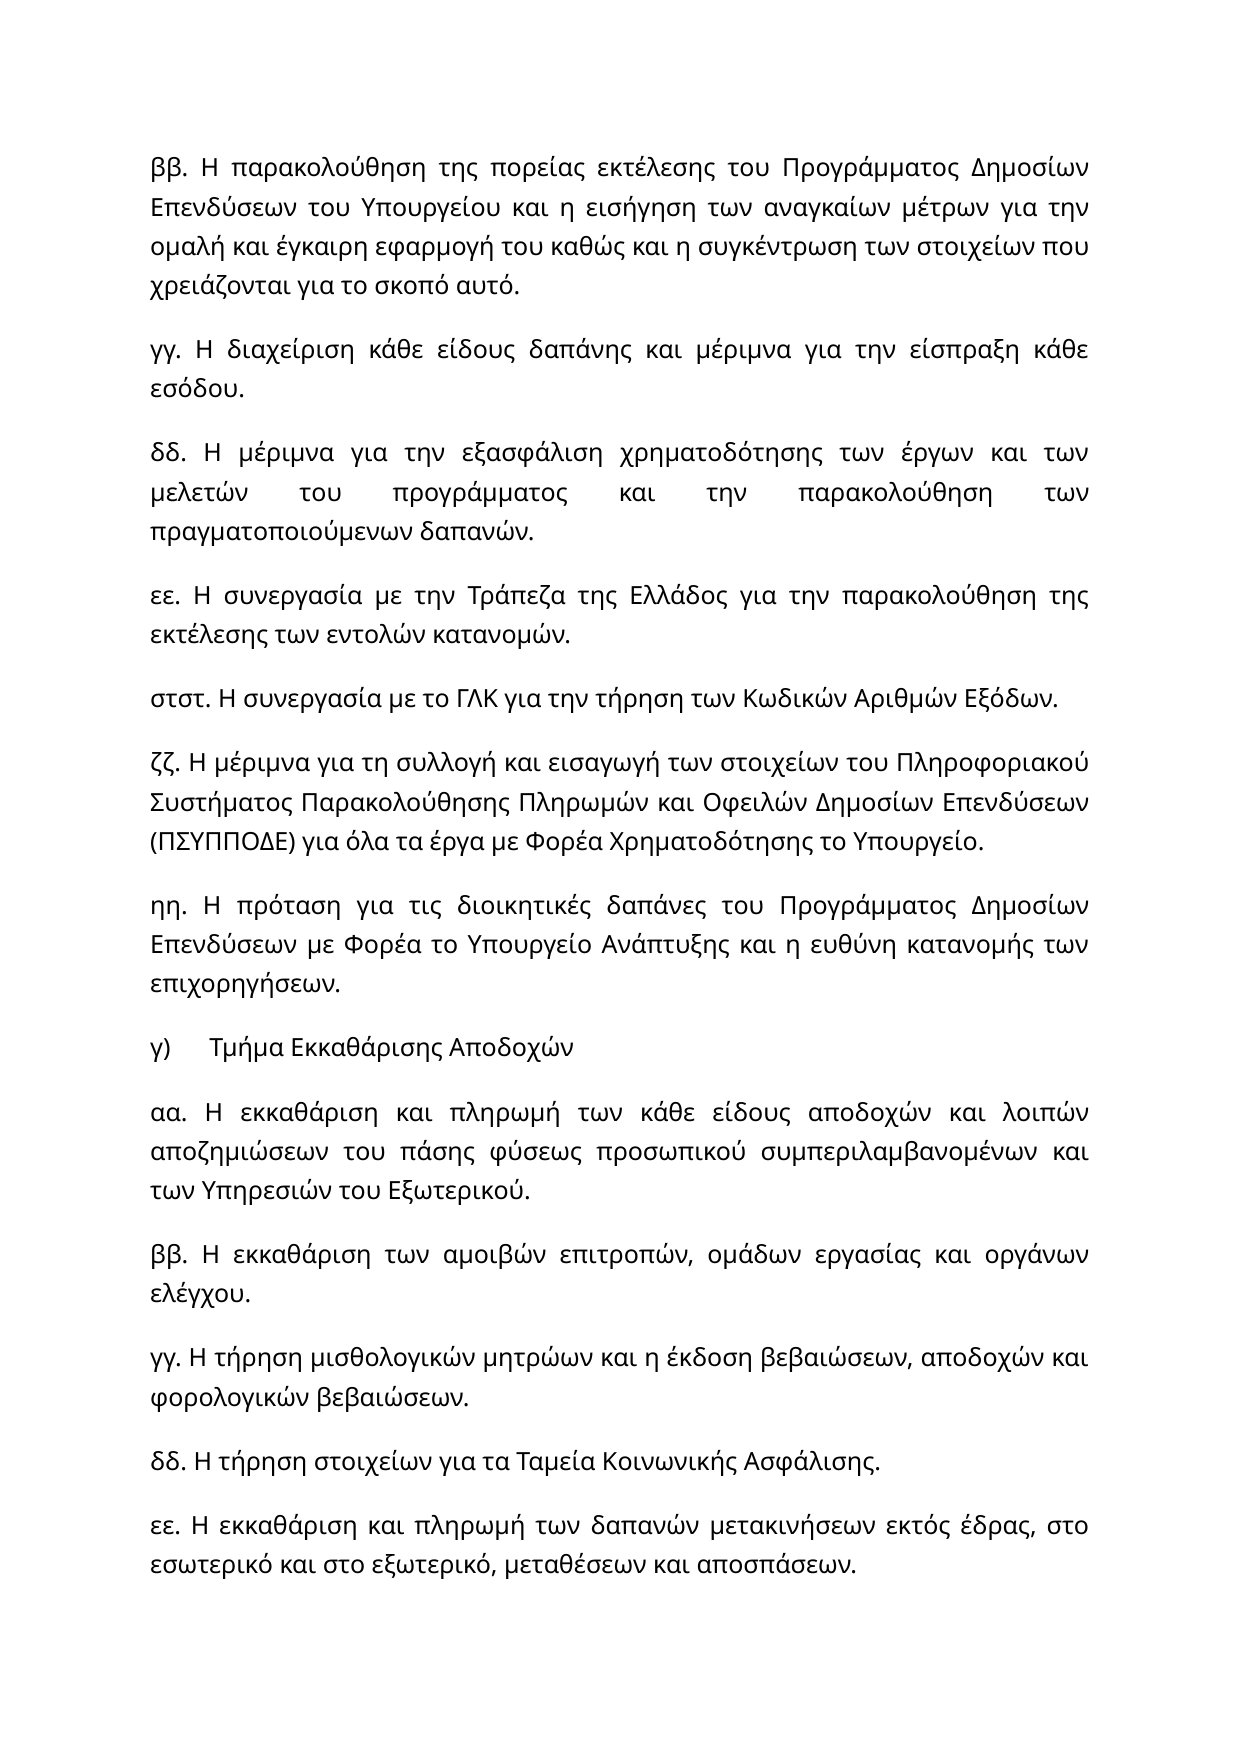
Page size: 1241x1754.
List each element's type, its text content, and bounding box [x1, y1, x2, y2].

text γγ. Η διαχείριση κάθε είδους δαπάνης και μέριμνα για την είσπραξη κάθε εσόδου. [150, 332, 1090, 405]
text εε. Η εκκαθάριση και πληρωμή των δαπανών μετακινήσεων εκτός έδρας, στο εσωτερικό και στο εξωτερικό, μεταθέσεων και αποσπάσεων. [150, 1507, 1090, 1581]
text ηη. Η πρόταση για τις διοικητικές δαπάνες του Προγράμματος Δημοσίων Επενδύσεων με Φορέα το Υπουργείο Ανάπτυξης και η ευθύνη κατανομής των επιχορηγήσεων. [150, 887, 1090, 1000]
list γ) Τμήμα Εκκαθάρισης Αποδοχών [150, 1030, 1090, 1064]
text ζζ. Η μέριμνα για τη συλλογή και εισαγωγή των στοιχείων του Πληροφοριακού Συστήματος Παρακολούθησης Πληρωμών και Οφειλών Δημοσίων Επενδύσεων (ΠΣΥΠΠΟΔΕ) για όλα τα έργα με Φορέα Χρηματοδότησης το Υπουργείο. [150, 745, 1090, 857]
text δδ. Η τήρηση στοιχείων για τα Ταμεία Κοινωνικής Ασφάλισης. [150, 1443, 1090, 1477]
text αα. Η εκκαθάριση και πληρωμή των κάθε είδους αποδοχών και λοιπών αποζημιώσεων του πάσης φύσεως προσωπικού συμπεριλαμβανομένων και των Υπηρεσιών του Εξωτερικού. [150, 1094, 1090, 1207]
text δδ. Η μέριμνα για την εξασφάλιση χρηματοδότησης των έργων και των μελετών του προγράμματος και την παρακολούθηση των πραγματοποιούμενων δαπανών. [150, 435, 1090, 547]
text ββ. Η εκκαθάριση των αμοιβών επιτροπών, ομάδων εργασίας και οργάνων ελέγχου. [150, 1237, 1090, 1310]
text ββ. Η παρακολούθηση της πορείας εκτέλεσης του Προγράμματος Δημοσίων Επενδύσεων του Υπουργείου και η εισήγηση των αναγκαίων μέτρων για την ομαλή και έγκαιρη εφαρμογή του καθώς και η συγκέντρωση των στοιχείων που χρειάζονται για το σκοπό αυτό. [150, 150, 1090, 302]
text εε. Η συνεργασία με την Τράπεζα της Ελλάδος για την παρακολούθηση της εκτέλεσης των εντολών κατανομών. [150, 577, 1090, 651]
text γγ. Η τήρηση μισθολογικών μητρώων και η έκδοση βεβαιώσεων, αποδοχών και φορολογικών βεβαιώσεων. [150, 1340, 1090, 1413]
text στστ. Η συνεργασία με το ΓΛΚ για την τήρηση των Κωδικών Αριθμών Εξόδων. [150, 681, 1090, 715]
